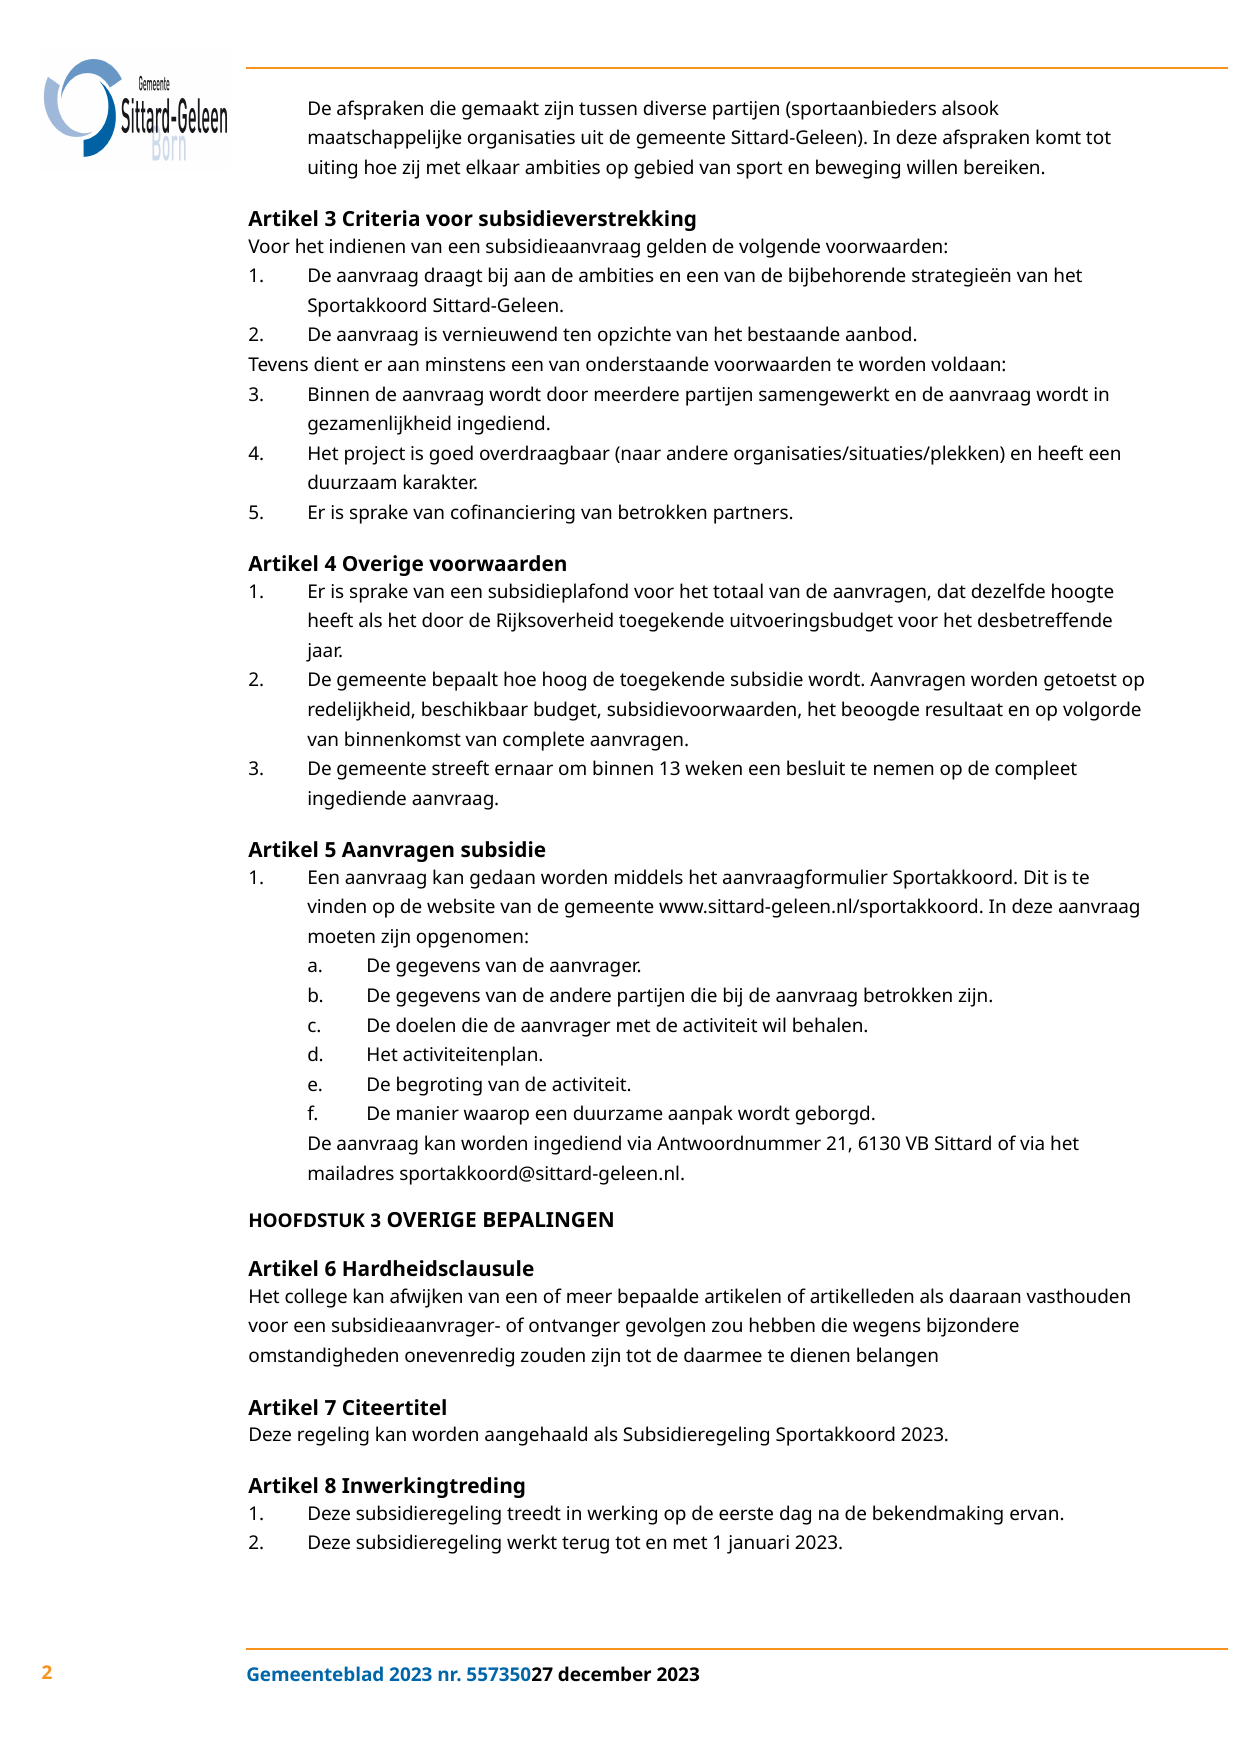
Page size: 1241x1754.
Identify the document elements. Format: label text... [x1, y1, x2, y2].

text Artikel 5 Aanvragen subsidie [248, 835, 1152, 864]
list Het project is goed overdraagbaar (naar andere organisaties/situaties/plekken) en heeft een duurzaam karakter. [248, 440, 1152, 495]
list Een aanvraag kan gedaan worden middels het aanvraagformulier Sportakkoord. Dit is te vinden op de website van de gemeente www.sittard-geleen.nl/sportakkoord. In deze aanvraag moeten zijn opgenomen: [248, 864, 1152, 949]
list De gemeente bepaalt hoe hoog de toegekende subsidie wordt. Aanvragen worden getoetst op redelijkheid, beschikbaar budget, subsidievoorwaarden, het beoogde resultaat en op volgorde van binnenkomst van complete aanvragen. [248, 667, 1152, 752]
list De doelen die de aanvrager met de activiteit wil behalen. [307, 1012, 1152, 1037]
list De gegevens van de andere partijen die bij de aanvraag betrokken zijn. [307, 982, 1152, 1008]
text Artikel 8 Inwerkingtreding [248, 1471, 1152, 1500]
list De aanvraag draagt bij aan de ambities en een van de bijbehorende strategieën van het Sportakkoord Sittard-Geleen. [248, 262, 1152, 318]
list Er is sprake van een subsidieplafond voor het totaal van de aanvragen, dat dezelfde hoogte heeft als het door de Rijksoverheid toegekende uitvoeringsbudget voor het desbetreffende jaar. [248, 578, 1152, 663]
text Artikel 3 Criteria voor subsidieverstrekking [248, 204, 1152, 233]
text Deze regeling kan worden aangehaald als Subsidieregeling Sportakkoord 2023. [248, 1421, 1152, 1447]
list De aanvraag is vernieuwend ten opzichte van het bestaande aanbod. [248, 322, 1152, 347]
text Voor het indienen van een subsidieaanvraag gelden de volgende voorwaarden: [248, 233, 1152, 258]
list De afspraken die gemaakt zijn tussen diverse partijen (sportaanbieders alsook maatschappelijke organisaties uit de gemeente Sittard-Geleen). In deze afspraken komt tot uiting hoe zij met elkaar ambities op gebied van sport en beweging willen bereiken. [248, 95, 1152, 180]
text Het college kan afwijken van een of meer bepaalde artikelen of artikelleden als daaraan vasthouden voor een subsidieaanvrager- of ontvanger gevolgen zou hebben die wegens bijzondere omstandigheden onevenredig zouden zijn tot de daarmee te dienen belangen [248, 1283, 1152, 1368]
text Artikel 7 Citeertitel [248, 1393, 1152, 1421]
list Deze subsidieregeling treedt in werking op de eerste dag na de bekendmaking ervan. [248, 1500, 1152, 1526]
list Er is sprake van cofinanciering van betrokken partners. [248, 499, 1152, 525]
list Binnen de aanvraag wordt door meerdere partijen samengewerkt en de aanvraag wordt in gezamenlijkheid ingediend. [248, 381, 1152, 436]
list De begroting van de activiteit. [307, 1071, 1152, 1097]
picture [41, 47, 231, 172]
list De gemeente streeft ernaar om binnen 13 weken een besluit te nemen op de compleet ingediende aanvraag. [248, 755, 1152, 811]
list De manier waarop een duurzame aanpak wordt geborgd. [307, 1101, 1152, 1126]
text Artikel 6 Hardheidsclausule [248, 1254, 1152, 1283]
text HOOFDSTUK 3 OVERIGE BEPALINGEN [248, 1205, 1152, 1234]
list De gegevens van de aanvrager. [307, 953, 1152, 978]
list De aanvraag kan worden ingediend via Antwoordnummer 21, 6130 VB Sittard of via het mailadres sportakkoord@sittard-geleen.nl. [248, 1130, 1152, 1185]
text Tevens dient er aan minstens een van onderstaande voorwaarden te worden voldaan: [248, 351, 1152, 377]
list Het activiteitenplan. [307, 1041, 1152, 1067]
text Artikel 4 Overige voorwaarden [248, 549, 1152, 578]
list Deze subsidieregeling werkt terug tot en met 1 januari 2023. [248, 1529, 1152, 1555]
